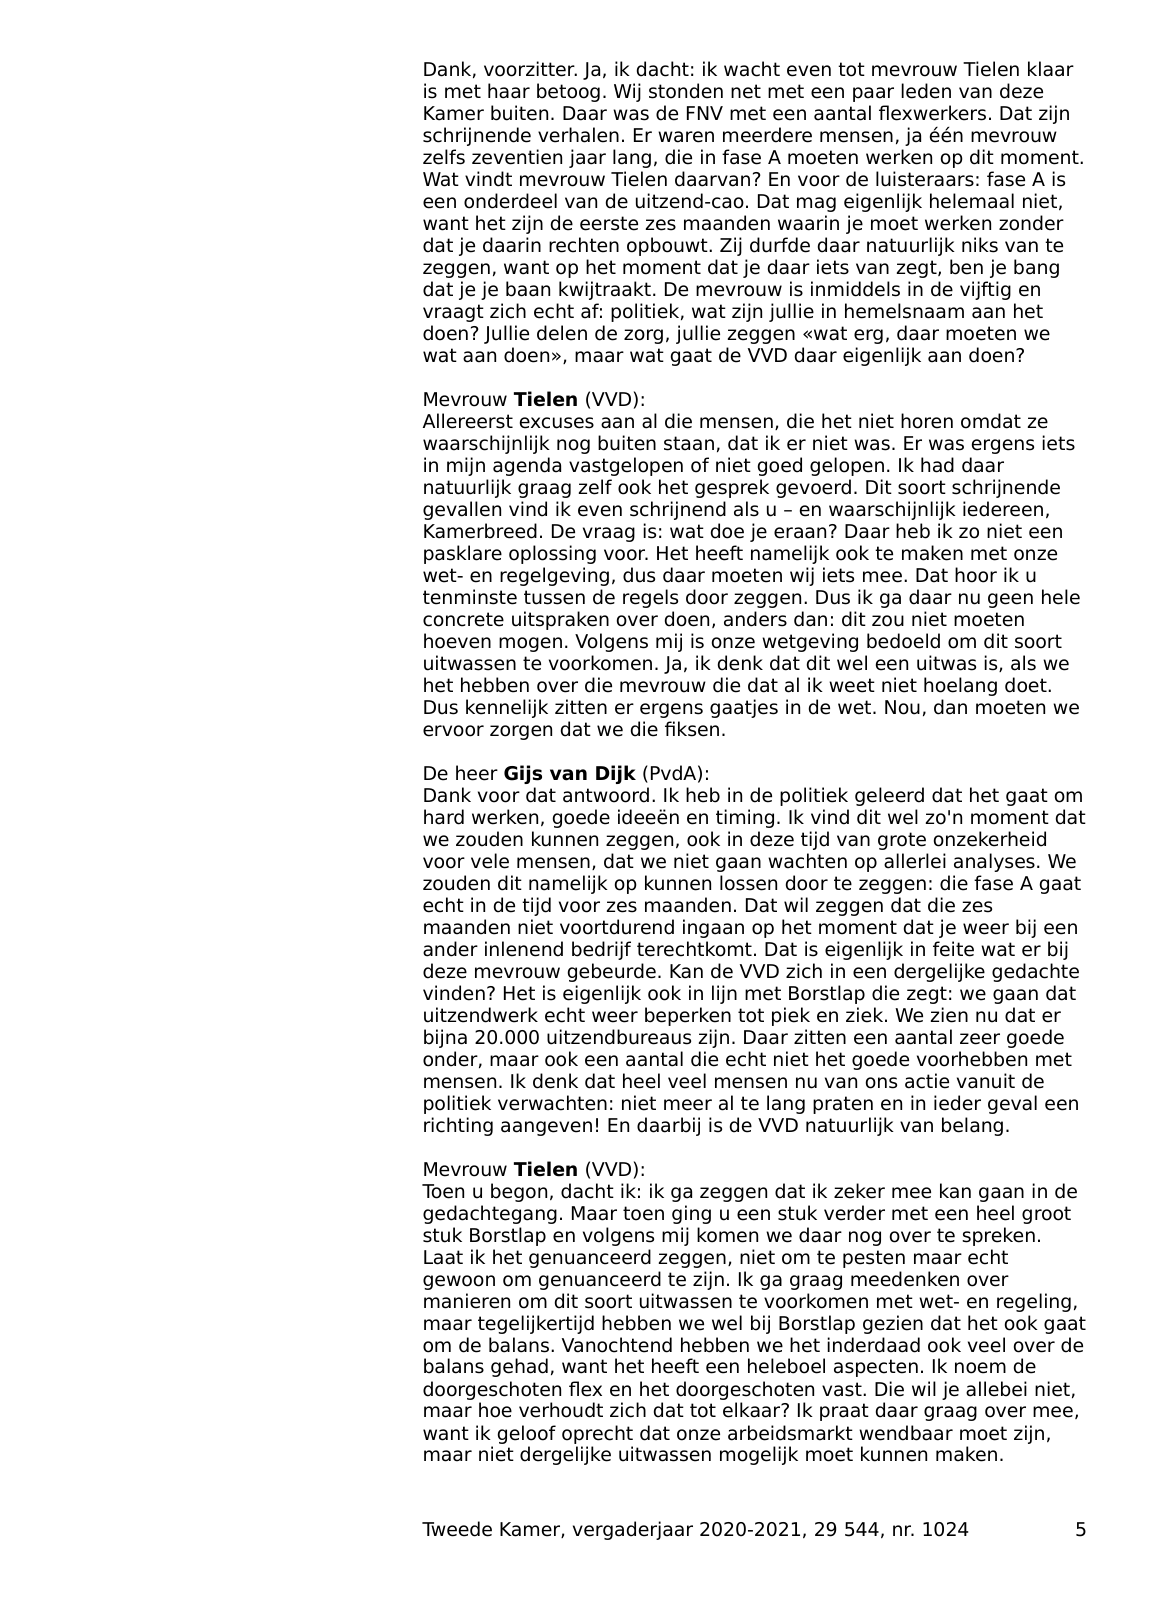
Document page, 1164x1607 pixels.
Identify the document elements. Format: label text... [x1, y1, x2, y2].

text Toen u begon, dacht ik: ik ga zeggen dat ik zeker mee kan gaan in de gedachtegang. Maar toen ging u een stuk verder met een heel groot stuk Borstlap en volgens mij komen we daar nog over te spreken. Laat ik het genuanceerd zeggen, niet om te pesten maar echt gewoon om genuanceerd te zijn. Ik ga graag meedenken over manieren om dit soort uitwassen te voorkomen met wet- en regeling, maar tegelijkertijd hebben we wel bij Borstlap gezien dat het ook gaat om de balans. Vanochtend hebben we het inderdaad ook veel over de balans gehad, want het heeft een heleboel aspecten. Ik noem de doorgeschoten flex en het doorgeschoten vast. Die wil je allebei niet, maar hoe verhoudt zich dat tot elkaar? Ik praat daar graag over mee, want ik geloof oprecht dat onze arbeidsmarkt wendbaar moet zijn, maar niet dergelijke uitwassen mogelijk moet kunnen maken. [422, 1181, 1087, 1466]
text Dank, voorzitter. Ja, ik dacht: ik wacht even tot mevrouw Tielen klaar is met haar betoog. Wij stonden net met een paar leden van deze Kamer buiten. Daar was de FNV met een aantal flexwerkers. Dat zijn schrijnende verhalen. Er waren meerdere mensen, ja één mevrouw zelfs zeventien jaar lang, die in fase A moeten werken op dit moment. Wat vindt mevrouw Tielen daarvan? En voor de luisteraars: fase A is een onderdeel van de uitzend-cao. Dat mag eigenlijk helemaal niet, want het zijn de eerste zes maanden waarin je moet werken zonder dat je daarin rechten opbouwt. Zij durfde daar natuurlijk niks van te zeggen, want op het moment dat je daar iets van zegt, ben je bang dat je je baan kwijtraakt. De mevrouw is inmiddels in de vijftig en vraagt zich echt af: politiek, wat zijn jullie in hemelsnaam aan het doen? Jullie delen de zorg, jullie zeggen «wat erg, daar moeten we wat aan doen», maar wat gaat de VVD daar eigenlijk aan doen? [422, 59, 1087, 367]
text Mevrouw Tielen (VVD): [422, 1159, 1087, 1181]
text Allereerst excuses aan al die mensen, die het niet horen omdat ze waarschijnlijk nog buiten staan, dat ik er niet was. Er was ergens iets in mijn agenda vastgelopen of niet goed gelopen. Ik had daar natuurlijk graag zelf ook het gesprek gevoerd. Dit soort schrijnende gevallen vind ik even schrijnend als u – en waarschijnlijk iedereen, Kamerbreed. De vraag is: wat doe je eraan? Daar heb ik zo niet een pasklare oplossing voor. Het heeft namelijk ook te maken met onze wet- en regelgeving, dus daar moeten wij iets mee. Dat hoor ik u tenminste tussen de regels door zeggen. Dus ik ga daar nu geen hele concrete uitspraken over doen, anders dan: dit zou niet moeten hoeven mogen. Volgens mij is onze wetgeving bedoeld om dit soort uitwassen te voorkomen. Ja, ik denk dat dit wel een uitwas is, als we het hebben over die mevrouw die dat al ik weet niet hoelang doet. Dus kennelijk zitten er ergens gaatjes in de wet. Nou, dan moeten we ervoor zorgen dat we die fiksen. [422, 411, 1087, 741]
text De heer Gijs van Dijk (PvdA): [422, 763, 1087, 785]
text Dank voor dat antwoord. Ik heb in de politiek geleerd dat het gaat om hard werken, goede ideeën en timing. Ik vind dit wel zo'n moment dat we zouden kunnen zeggen, ook in deze tijd van grote onzekerheid voor vele mensen, dat we niet gaan wachten op allerlei analyses. We zouden dit namelijk op kunnen lossen door te zeggen: die fase A gaat echt in de tijd voor zes maanden. Dat wil zeggen dat die zes maanden niet voortdurend ingaan op het moment dat je weer bij een ander inlenend bedrijf terechtkomt. Dat is eigenlijk in feite wat er bij deze mevrouw gebeurde. Kan de VVD zich in een dergelijke gedachte vinden? Het is eigenlijk ook in lijn met Borstlap die zegt: we gaan dat uitzendwerk echt weer beperken tot piek en ziek. We zien nu dat er bijna 20.000 uitzendbureaus zijn. Daar zitten een aantal zeer goede onder, maar ook een aantal die echt niet het goede voorhebben met mensen. Ik denk dat heel veel mensen nu van ons actie vanuit de politiek verwachten: niet meer al te lang praten en in ieder geval een richting aangeven! En daarbij is de VVD natuurlijk van belang. [422, 785, 1087, 1136]
text Mevrouw Tielen (VVD): [422, 389, 1087, 411]
